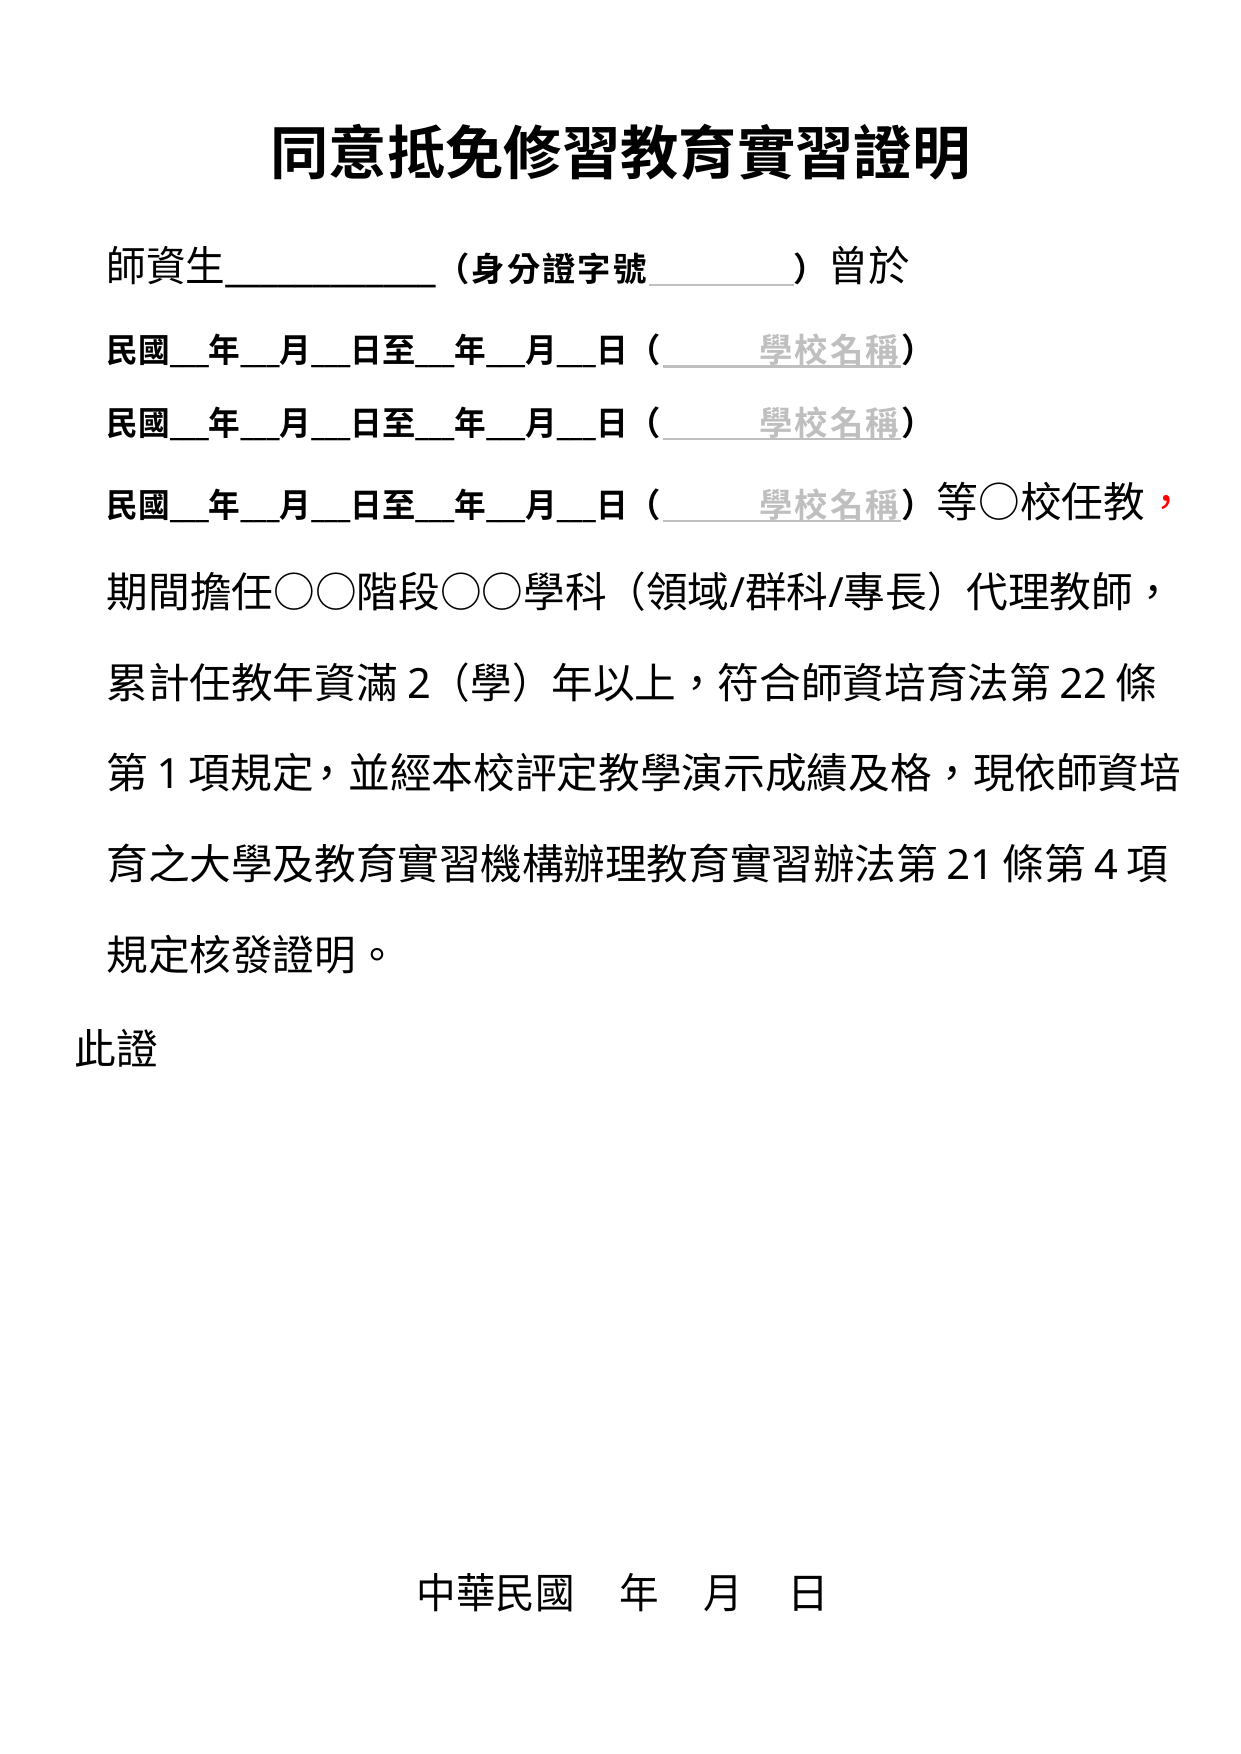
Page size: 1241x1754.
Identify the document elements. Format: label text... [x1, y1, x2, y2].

text 師資生____________（身分證字號 ）曾於 [106, 233, 1171, 293]
text 同意抵免修習教育實習證明 [106, 106, 1134, 191]
text 民國___年___月___日至___年___月___日（ 學校名稱） [106, 324, 1171, 372]
text 此證 [74, 1016, 1171, 1076]
text 民國___年___月___日至___年___月___日（ 學校名稱） [106, 396, 1171, 445]
text 民國___年___月___日至___年___月___日（ 學校名稱）等○校任教，期間擔任○○階段○○學科（領域/群科/專長）代理教師，累計任教年資滿 2（學）年以上，符合師資培育法第22條第1項規定，並經本校評定教學演示成績及格，現依師資培育之大學及教育實習機構辦理教育實習辦法第21條第4項規定核發證明。 [106, 469, 1187, 982]
text 中華民國 年 月 日 [74, 1561, 1171, 1621]
